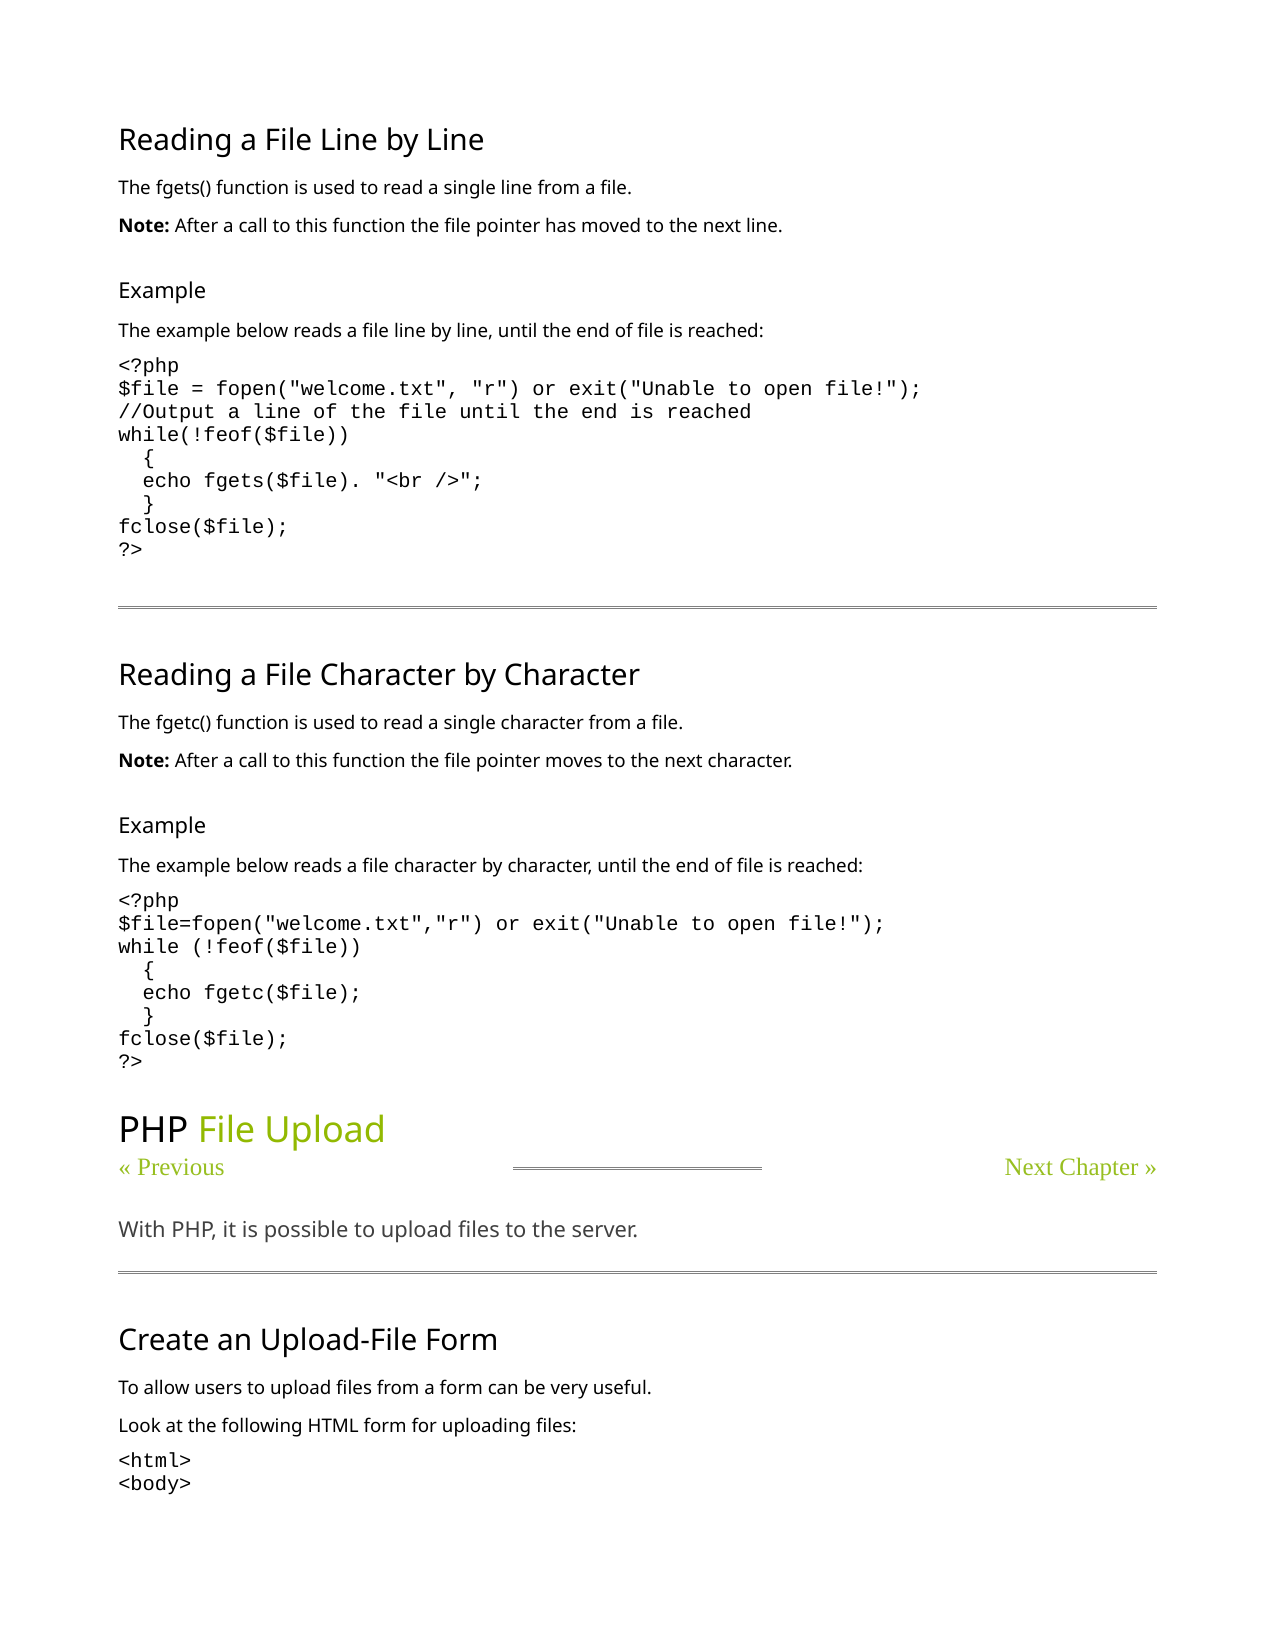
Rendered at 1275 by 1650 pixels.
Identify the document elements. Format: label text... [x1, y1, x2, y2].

subtitle Reading a File Character by Character [118, 653, 1157, 694]
text The fgetc() function is used to read a single character from a file. [118, 709, 1157, 735]
text Next Chapter » [762, 1152, 1157, 1181]
text Look at the following HTML form for uploading files: [118, 1412, 1157, 1438]
subtitle Example [118, 810, 1157, 840]
text <html> <body> [118, 1450, 1157, 1519]
text Note: After a call to this function the file pointer moves to the next character. [118, 747, 1157, 773]
text The fgets() function is used to read a single line from a file. [118, 174, 1157, 200]
text The example below reads a file character by character, until the end of file is reached: [118, 853, 1157, 878]
text <?php $file = fopen("welcome.txt", "r") or exit("Unable to open file!"); //Output a line of the file until the end is reached while(!feof($file)) { echo fgets($file). "<br />"; } fclose($file); ?> [118, 356, 1157, 563]
text <?php $file=fopen("welcome.txt","r") or exit("Unable to open file!"); while (!feof($file)) { echo fgetc($file); } fclose($file); ?> [118, 891, 1157, 1075]
text Note: After a call to this function the file pointer has moved to the next line. [118, 212, 1157, 238]
text « Previous [118, 1152, 513, 1181]
subtitle Create an Upload-File Form [118, 1318, 1157, 1359]
subtitle Reading a File Line by Line [118, 118, 1157, 158]
text The example below reads a file line by line, until the end of file is reached: [118, 317, 1157, 343]
subtitle PHP File Upload [118, 1103, 1157, 1152]
text With PHP, it is possible to upload files to the server. [118, 1214, 1157, 1244]
text To allow users to upload files from a form can be very useful. [118, 1374, 1157, 1400]
subtitle Example [118, 275, 1157, 305]
